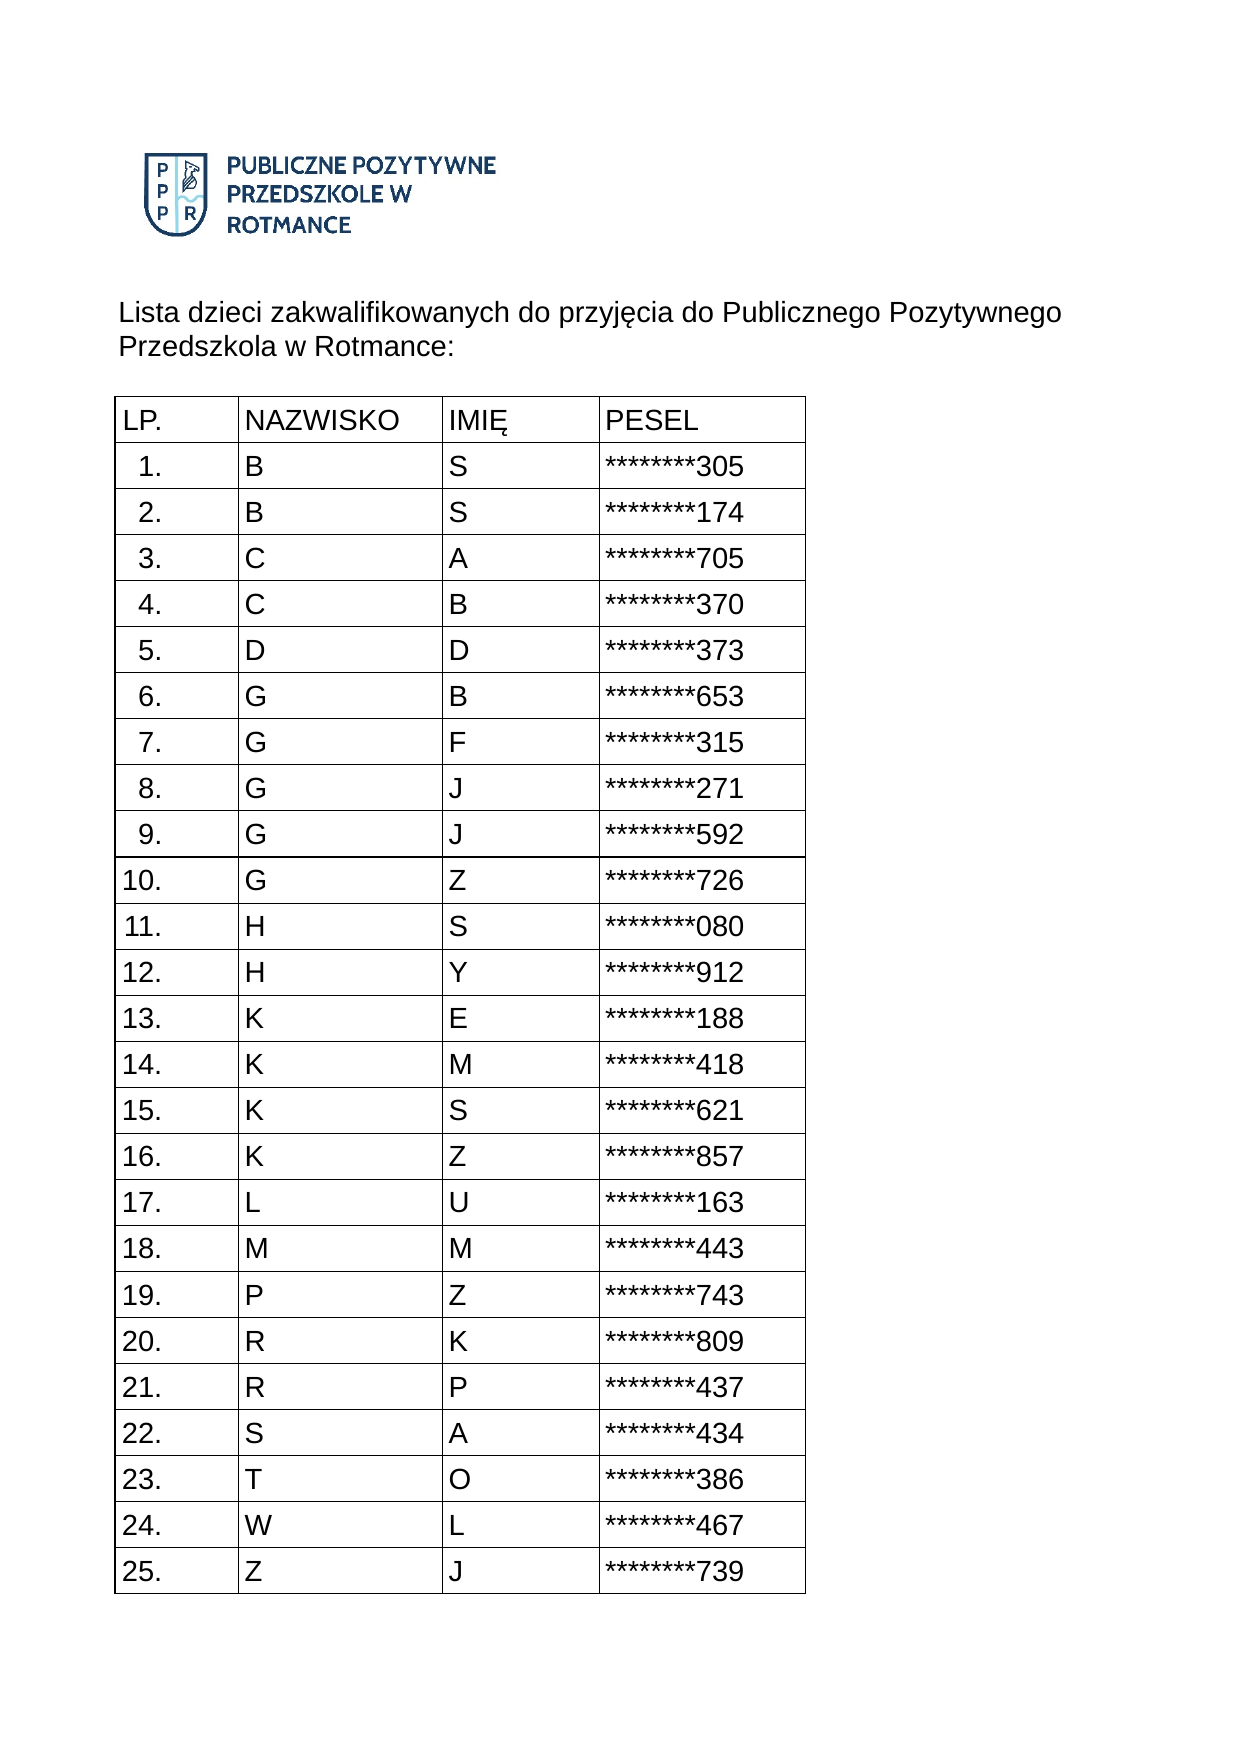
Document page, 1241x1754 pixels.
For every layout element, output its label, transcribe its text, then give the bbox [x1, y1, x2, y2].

table_cell 11. [116, 904, 238, 948]
table_cell B [239, 489, 442, 534]
table_cell ********271 [600, 765, 805, 810]
table_cell S [443, 489, 599, 534]
table_cell M [239, 1226, 442, 1271]
table_cell 25. [116, 1548, 238, 1593]
table_cell 6. [116, 673, 238, 718]
table_cell 21. [116, 1364, 238, 1409]
table_cell ********434 [600, 1410, 805, 1455]
table_cell 16. [116, 1134, 238, 1179]
table_cell D [443, 627, 599, 672]
table_cell G [239, 765, 442, 810]
table_cell ********857 [600, 1134, 805, 1179]
table_cell K [239, 996, 442, 1041]
table_cell O [443, 1456, 599, 1501]
table_cell U [443, 1180, 599, 1225]
table_header NAZWISKO [239, 397, 442, 442]
table_cell Y [443, 950, 599, 994]
table_cell M [443, 1226, 599, 1271]
table_cell Z [443, 1134, 599, 1179]
table_cell J [443, 811, 599, 856]
table_cell C [239, 581, 442, 626]
table_cell K [239, 1134, 442, 1179]
table_header LP. [116, 397, 238, 442]
table_cell ********163 [600, 1180, 805, 1225]
table_cell A [443, 1410, 599, 1455]
table_cell J [443, 765, 599, 810]
table_cell ********726 [600, 858, 805, 902]
table_cell 3. [116, 535, 238, 580]
table_cell 17. [116, 1180, 238, 1225]
table_cell 23. [116, 1456, 238, 1501]
table_cell J [443, 1548, 599, 1593]
table_cell ********373 [600, 627, 805, 672]
table_cell W [239, 1502, 442, 1547]
table_cell 22. [116, 1410, 238, 1455]
table_cell R [239, 1318, 442, 1363]
table_cell S [443, 443, 599, 488]
table_cell ********621 [600, 1088, 805, 1133]
table_cell K [443, 1318, 599, 1363]
table_cell L [239, 1180, 442, 1225]
table_cell 9. [116, 811, 238, 856]
table_cell ********739 [600, 1548, 805, 1593]
table_cell 1. [116, 443, 238, 488]
table_cell ********443 [600, 1226, 805, 1271]
table_cell ********912 [600, 950, 805, 994]
table_cell E [443, 996, 599, 1041]
table_cell ********418 [600, 1042, 805, 1087]
table_cell 12. [116, 950, 238, 994]
table_cell D [239, 627, 442, 672]
table_cell T [239, 1456, 442, 1501]
table_cell G [239, 719, 442, 764]
table_cell ********386 [600, 1456, 805, 1501]
table_cell K [239, 1088, 442, 1133]
table_cell 2. [116, 489, 238, 534]
table_cell ********592 [600, 811, 805, 856]
table_cell ********370 [600, 581, 805, 626]
table_cell ********705 [600, 535, 805, 580]
table_cell Z [239, 1548, 442, 1593]
table_cell 14. [116, 1042, 238, 1087]
table_cell M [443, 1042, 599, 1087]
table_cell B [239, 443, 442, 488]
table_cell P [443, 1364, 599, 1409]
table_cell ********809 [600, 1318, 805, 1363]
table_cell 19. [116, 1272, 238, 1317]
table_cell ********174 [600, 489, 805, 534]
table_cell 7. [116, 719, 238, 764]
table_cell 13. [116, 996, 238, 1041]
table_cell G [239, 811, 442, 856]
table_cell 8. [116, 765, 238, 810]
table_cell P [239, 1272, 442, 1317]
table_cell F [443, 719, 599, 764]
table_cell ********467 [600, 1502, 805, 1547]
table_cell 20. [116, 1318, 238, 1363]
table_cell ********080 [600, 904, 805, 948]
table_cell C [239, 535, 442, 580]
table_cell ********315 [600, 719, 805, 764]
table_cell S [443, 904, 599, 948]
table_cell ********305 [600, 443, 805, 488]
table_cell Z [443, 858, 599, 902]
table_cell 4. [116, 581, 238, 626]
table_header PESEL [600, 397, 805, 442]
table_cell ********437 [600, 1364, 805, 1409]
table_header IMIĘ [443, 397, 599, 442]
table_cell L [443, 1502, 599, 1547]
table_cell R [239, 1364, 442, 1409]
table_cell G [239, 673, 442, 718]
table_cell ********653 [600, 673, 805, 718]
table_cell S [443, 1088, 599, 1133]
table_cell 24. [116, 1502, 238, 1547]
table_cell ********188 [600, 996, 805, 1041]
table_cell 18. [116, 1226, 238, 1271]
table_cell G [239, 858, 442, 902]
table_cell B [443, 673, 599, 718]
table_cell A [443, 535, 599, 580]
table_cell K [239, 1042, 442, 1087]
table_cell Z [443, 1272, 599, 1317]
text Lista dzieci zakwalifikowanych do przyjęcia do Publicznego Pozytywnego Przedszkola w Rotmance: [118, 295, 1122, 362]
table_cell 15. [116, 1088, 238, 1133]
table_cell ********743 [600, 1272, 805, 1317]
table_cell 10. [116, 858, 238, 902]
table_cell S [239, 1410, 442, 1455]
table_cell 5. [116, 627, 238, 672]
table_cell H [239, 904, 442, 948]
table_cell B [443, 581, 599, 626]
table_cell H [239, 950, 442, 994]
